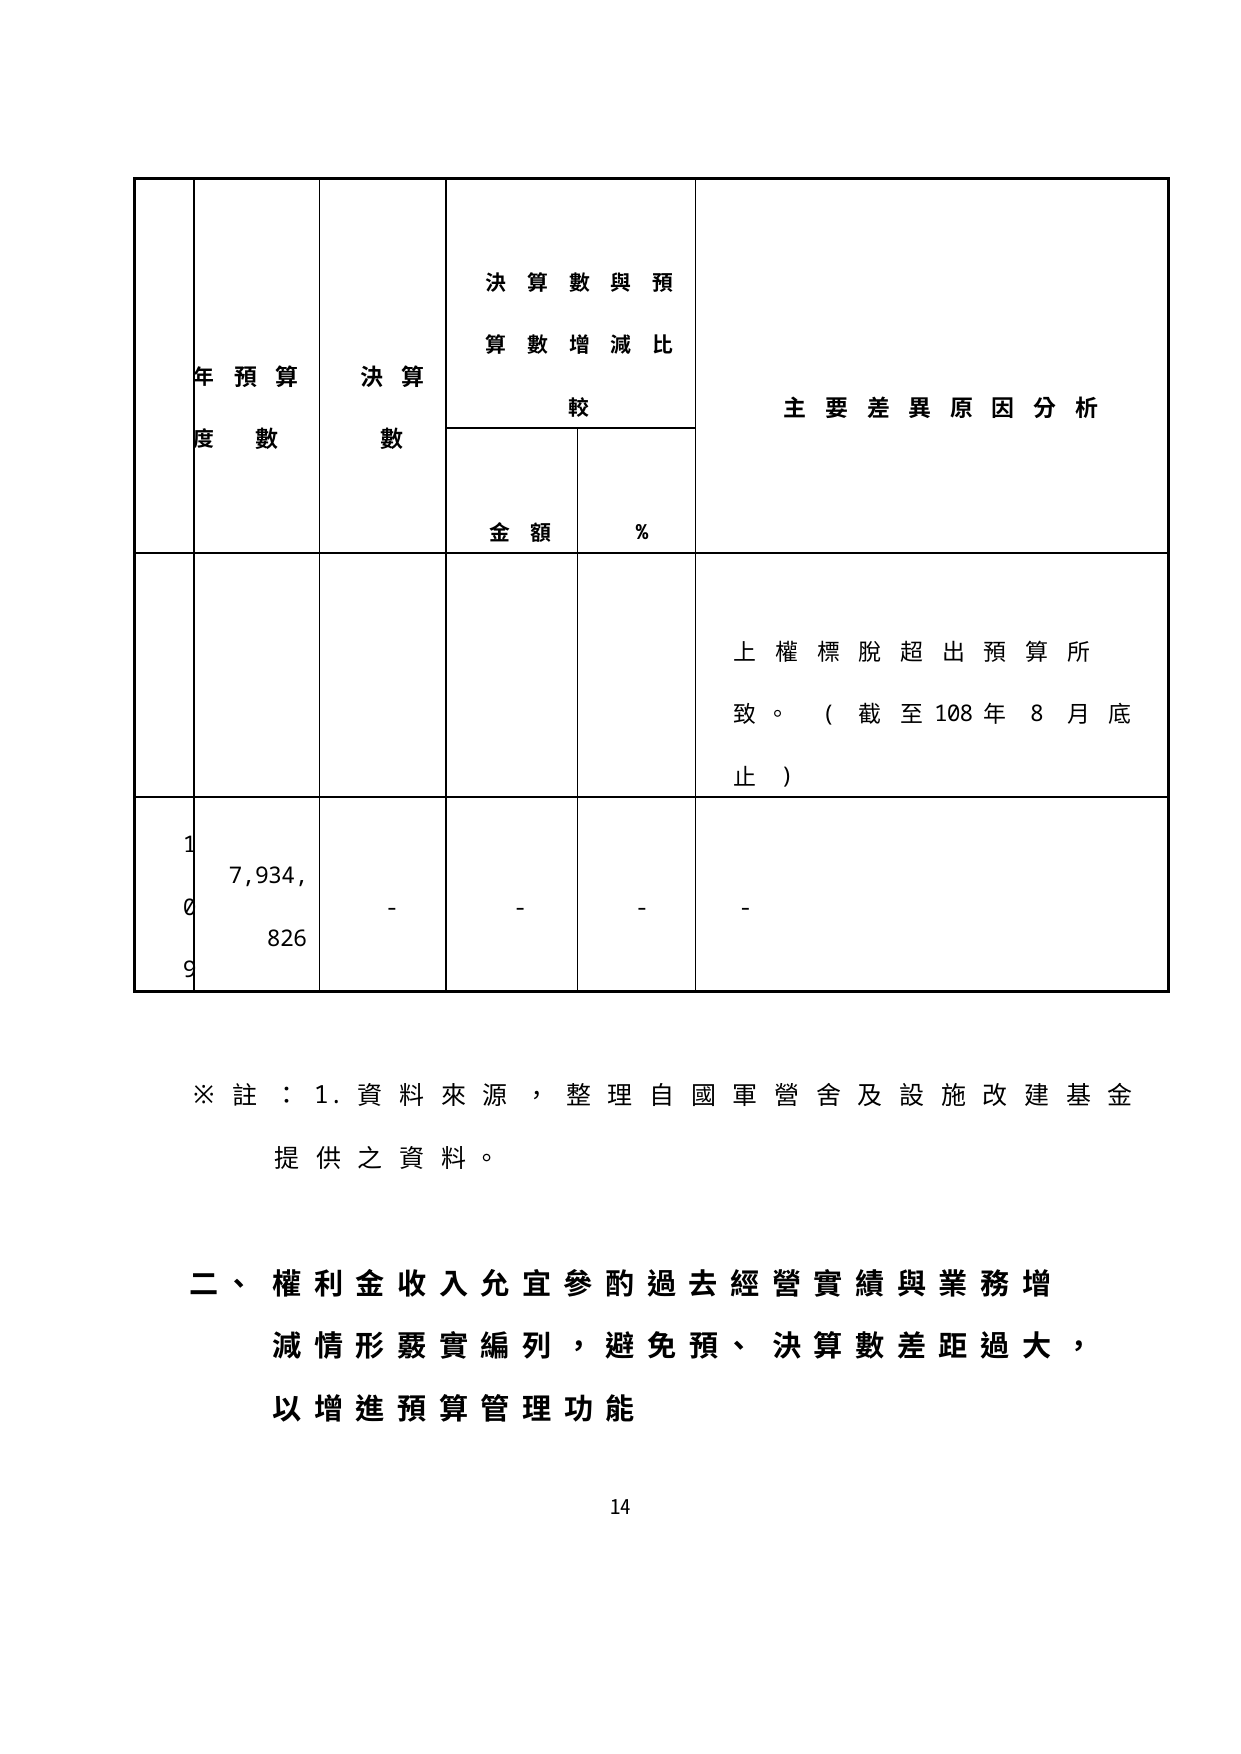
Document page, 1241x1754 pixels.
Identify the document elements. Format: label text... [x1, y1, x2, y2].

table_cell % [578, 429, 695, 552]
text ※註：1.資料來源，整理自國軍營舍及設施改建基金提供之資料。 [124, 1052, 1146, 1177]
table_cell [320, 554, 445, 796]
table_cell [447, 554, 577, 796]
table_cell [195, 554, 319, 796]
table_cell [578, 554, 695, 796]
table_cell - [696, 798, 1167, 990]
table_cell - [320, 798, 445, 990]
table_header 決算數與預算數增減比較 [447, 180, 695, 427]
table_cell - [447, 798, 577, 990]
table_cell 金額 [447, 429, 577, 552]
table_header 主要差異原因分析 [696, 180, 1167, 552]
text 二、權利金收入允宜參酌過去經營實績與業務增減情形覈實編列，避免預、決算數差距過大，以增進預算管理功能 [183, 1240, 1058, 1427]
table_cell - [578, 798, 695, 990]
table_header 決算數 [320, 180, 445, 552]
table_cell 109 [136, 798, 193, 990]
table_cell 7,934,826 [195, 798, 319, 990]
table_header 預算數 [195, 180, 319, 552]
table_cell 108 [136, 554, 193, 796]
table_header 年度 [136, 180, 193, 552]
table_cell 上權標脫超出預算所致。(截至108年8月底止) [696, 554, 1167, 796]
